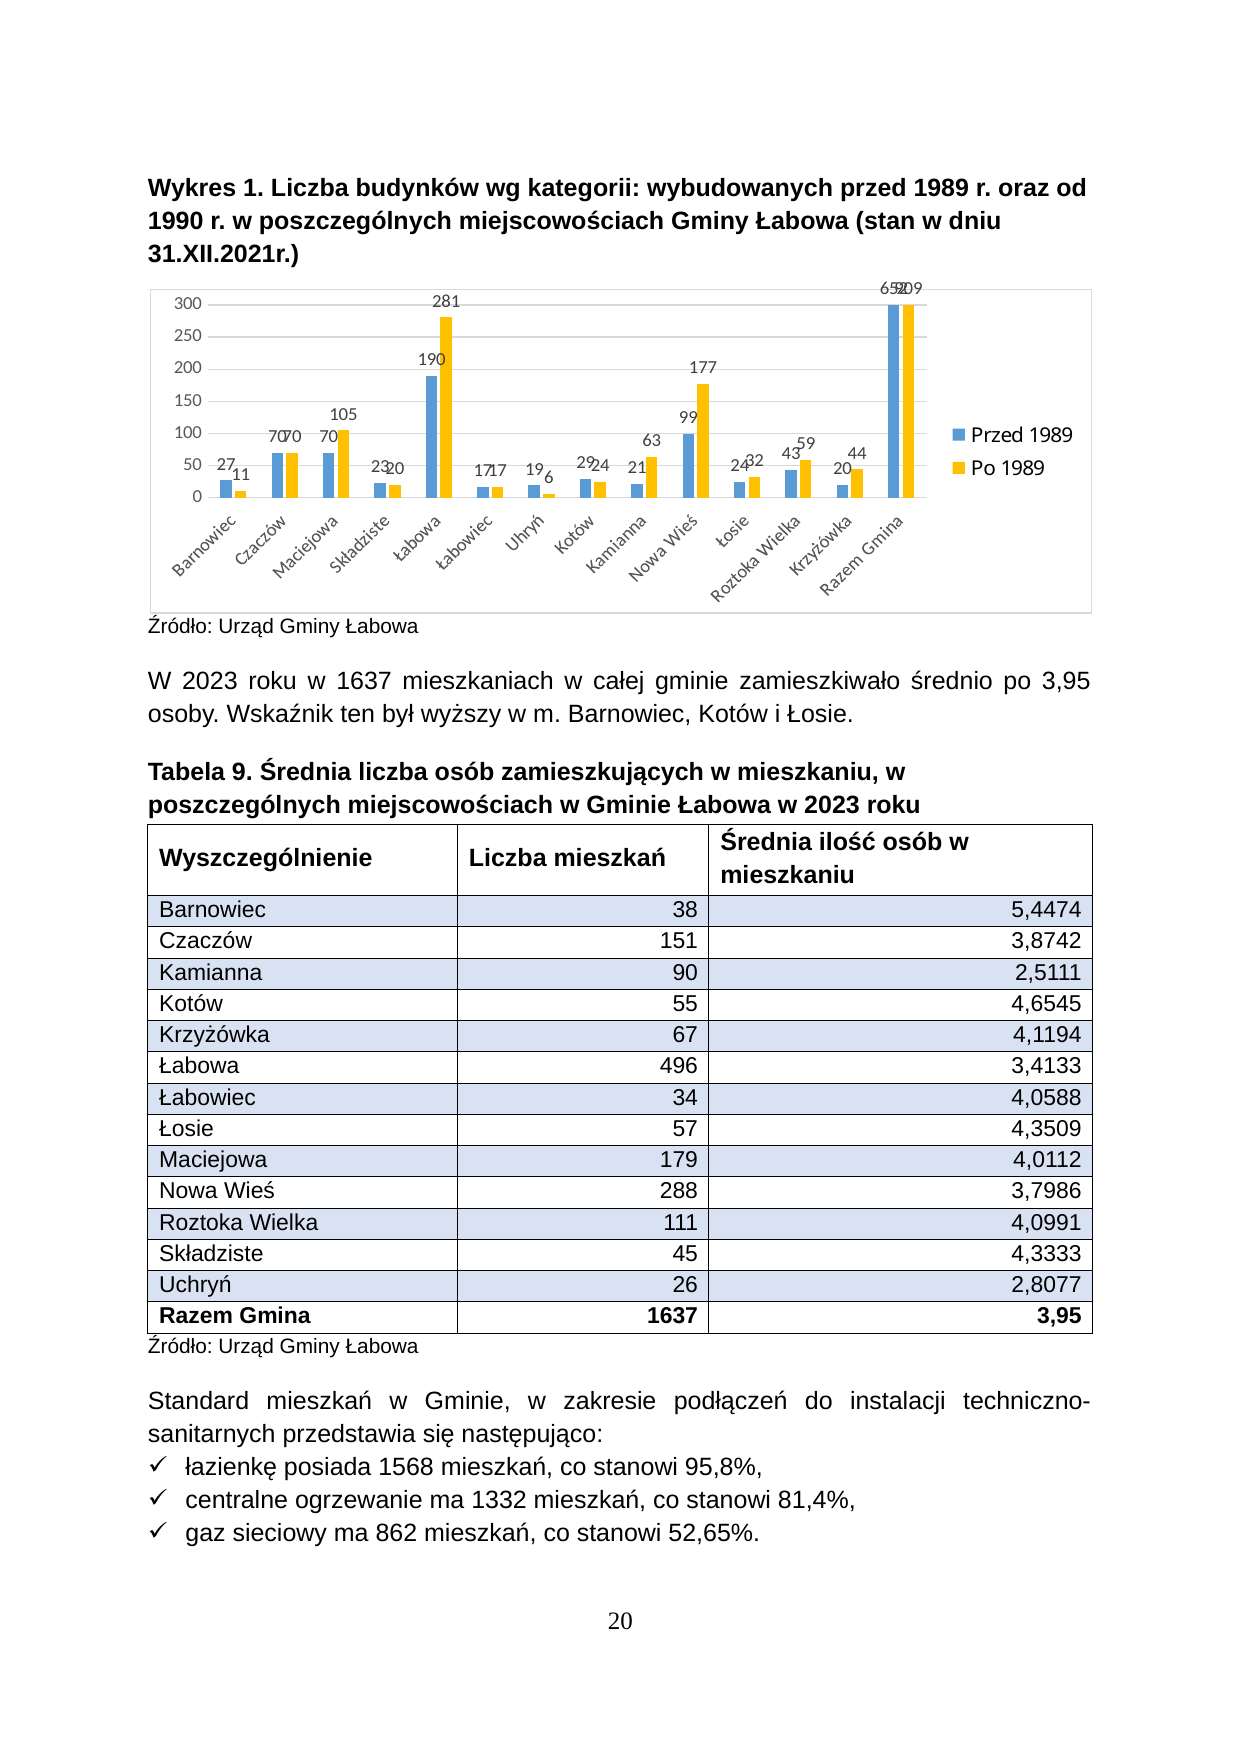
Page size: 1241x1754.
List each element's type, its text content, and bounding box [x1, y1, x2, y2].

table_cell 55 [458, 990, 708, 1020]
text Źródło: Urząd Gminy Łabowa [148, 1334, 1092, 1357]
table_cell 38 [458, 896, 708, 926]
table_cell Maciejowa [148, 1146, 457, 1176]
table_cell Kotów [148, 990, 457, 1020]
table_cell 2,5111 [709, 959, 1092, 989]
table_cell 4,0112 [709, 1146, 1092, 1176]
table_cell 4,6545 [709, 990, 1092, 1020]
text Tabela 9. Średnia liczba osób zamieszkujących w mieszkaniu, w poszczególnych miejscowościach w Gminie Łabowa w 2023 roku [148, 757, 1092, 819]
table_cell 3,8742 [709, 927, 1092, 957]
table_cell 2,8077 [709, 1271, 1092, 1301]
table_cell Łabowiec [148, 1084, 457, 1114]
table_cell Krzyżówka [148, 1021, 457, 1051]
table_cell Razem Gmina [148, 1302, 457, 1332]
table_cell Czaczów [148, 927, 457, 957]
table_cell Barnowiec [148, 896, 457, 926]
table_cell 57 [458, 1115, 708, 1145]
table_cell 26 [458, 1271, 708, 1301]
list gaz sieciowy ma 862 mieszkań, co stanowi 52,65%. [148, 1518, 1092, 1547]
table_header Średnia ilość osób w mieszkaniu [709, 825, 1092, 895]
table_cell 496 [458, 1052, 708, 1082]
list łazienkę posiada 1568 mieszkań, co stanowi 95,8%, [148, 1452, 1092, 1481]
table_cell 4,0588 [709, 1084, 1092, 1114]
table_cell 4,1194 [709, 1021, 1092, 1051]
table_cell Kamianna [148, 959, 457, 989]
table_cell 34 [458, 1084, 708, 1114]
table_cell Łosie [148, 1115, 457, 1145]
text Wykres 1. Liczba budynków wg kategorii: wybudowanych przed 1989 r. oraz od 1990 r. w poszczególnych miejscowościach Gminy Łabowa (stan w dniu 31.XII.2021r.) [148, 173, 1092, 267]
text Standard mieszkań w Gminie, w zakresie podłączeń do instalacji techniczno-sanitarnych przedstawia się następująco: [148, 1386, 1092, 1448]
table_cell 4,3509 [709, 1115, 1092, 1145]
table_cell 4,0991 [709, 1209, 1092, 1239]
table_cell 90 [458, 959, 708, 989]
table_cell Uchryń [148, 1271, 457, 1301]
table_cell Łabowa [148, 1052, 457, 1082]
table_cell 4,3333 [709, 1240, 1092, 1270]
table_cell 288 [458, 1177, 708, 1207]
table_cell 45 [458, 1240, 708, 1270]
list centralne ogrzewanie ma 1332 mieszkań, co stanowi 81,4%, [148, 1485, 1092, 1514]
table_cell 5,4474 [709, 896, 1092, 926]
table_cell 3,95 [709, 1302, 1092, 1332]
text W 2023 roku w 1637 mieszkaniach w całej gminie zamieszkiwało średnio po 3,95 osoby. Wskaźnik ten był wyższy w m. Barnowiec, Kotów i Łosie. [148, 666, 1092, 728]
table_cell 67 [458, 1021, 708, 1051]
table_cell 1637 [458, 1302, 708, 1332]
table_cell 179 [458, 1146, 708, 1176]
table_cell Nowa Wieś [148, 1177, 457, 1207]
table_header Wyszczególnienie [148, 825, 457, 895]
text Źródło: Urząd Gminy Łabowa [148, 272, 1092, 638]
table_cell 151 [458, 927, 708, 957]
table_cell 3,7986 [709, 1177, 1092, 1207]
table_cell 3,4133 [709, 1052, 1092, 1082]
table_cell 111 [458, 1209, 708, 1239]
table_cell Składziste [148, 1240, 457, 1270]
table_header Liczba mieszkań [458, 825, 708, 895]
table_cell Roztoka Wielka [148, 1209, 457, 1239]
